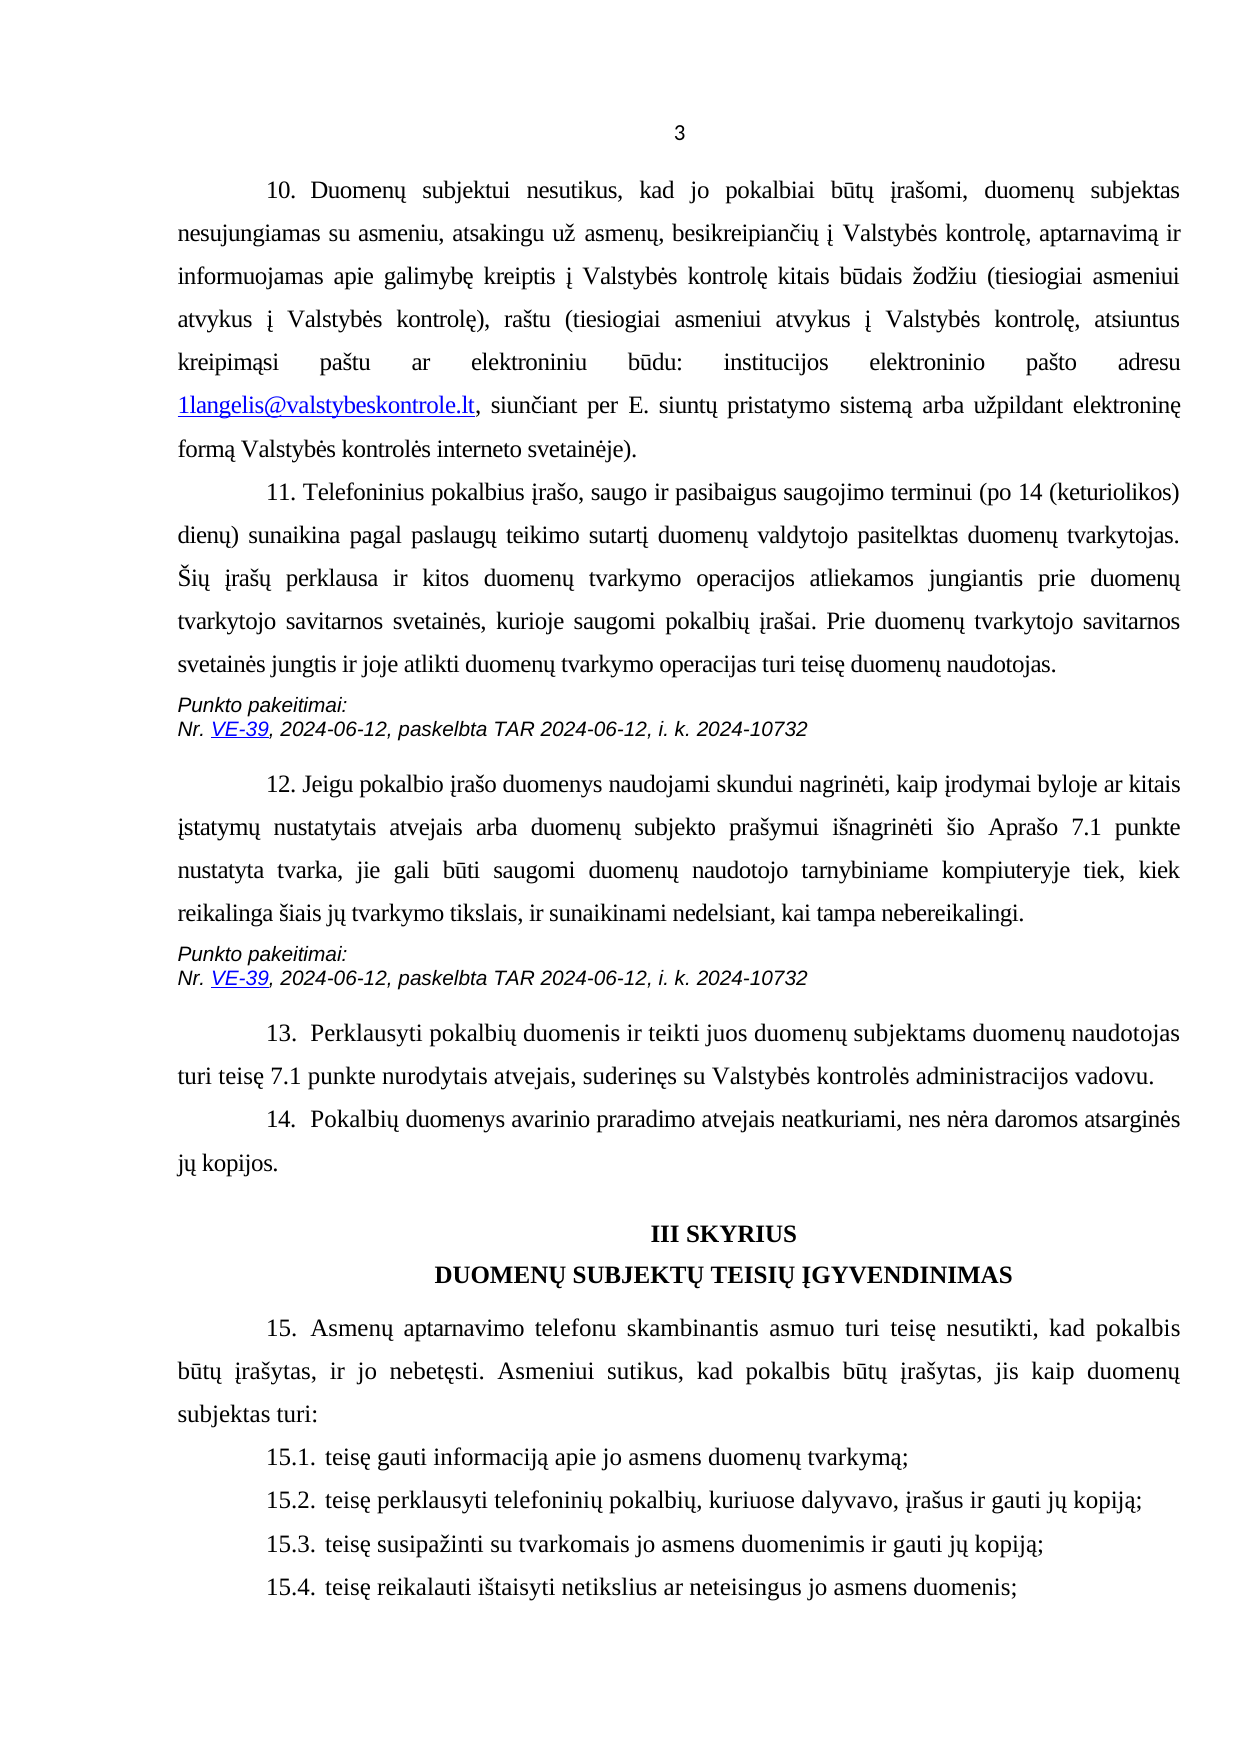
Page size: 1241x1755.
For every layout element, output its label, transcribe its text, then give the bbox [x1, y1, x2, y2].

text DUOMENŲ SUBJEKTŲ TEISIŲ ĮGYVENDINIMAS [177, 1260, 1181, 1289]
text 13. Perklausyti pokalbių duomenis ir teikti juos duomenų subjektams duomenų naudotojas turi teisę 7.1 punkte nurodytais atvejais, suderinęs su Valstybės kontrolės administracijos vadovu. [177, 1018, 1181, 1090]
text 15.1. teisę gauti informaciją apie jo asmens duomenų tvarkymą; [177, 1442, 1181, 1471]
text Nr. VE-39, 2024-06-12, paskelbta TAR 2024-06-12, i. k. 2024-10732 [177, 966, 1181, 989]
text Punkto pakeitimai: [177, 942, 1181, 966]
text 10. Duomenų subjektui nesutikus, kad jo pokalbiai būtų įrašomi, duomenų subjektas nesujungiamas su asmeniu, atsakingu už asmenų, besikreipiančių į Valstybės kontrolę, aptarnavimą ir informuojamas apie galimybę kreiptis į Valstybės kontrolę kitais būdais žodžiu (tiesiogiai asmeniui atvykus į Valstybės kontrolę), raštu (tiesiogiai asmeniui atvykus į Valstybės kontrolę, atsiuntus kreipimąsi paštu ar elektroniniu būdu: institucijos elektroninio pašto adresu 1langelis@valstybeskontrole.lt, siunčiant per E. siuntų pristatymo sistemą arba užpildant elektroninę formą Valstybės kontrolės interneto svetainėje). [177, 175, 1181, 462]
text 12. Jeigu pokalbio įrašo duomenys naudojami skundui nagrinėti, kaip įrodymai byloje ar kitais įstatymų nustatytais atvejais arba duomenų subjekto prašymui išnagrinėti šio Aprašo 7.1 punkte nustatyta tvarka, jie gali būti saugomi duomenų naudotojo tarnybiniame kompiuteryje tiek, kiek reikalinga šiais jų tvarkymo tikslais, ir sunaikinami nedelsiant, kai tampa nebereikalingi. [177, 769, 1181, 927]
text Punkto pakeitimai: [177, 692, 1181, 716]
text 15.2. teisę perklausyti telefoninių pokalbių, kuriuose dalyvavo, įrašus ir gauti jų kopiją; [177, 1486, 1181, 1514]
text 11. Telefoninius pokalbius įrašo, saugo ir pasibaigus saugojimo terminui (po 14 (keturiolikos) dienų) sunaikina pagal paslaugų teikimo sutartį duomenų valdytojo pasitelktas duomenų tvarkytojas. Šių įrašų perklausa ir kitos duomenų tvarkymo operacijos atliekamos jungiantis prie duomenų tvarkytojo savitarnos svetainės, kurioje saugomi pokalbių įrašai. Prie duomenų tvarkytojo savitarnos svetainės jungtis ir joje atlikti duomenų tvarkymo operacijas turi teisę duomenų naudotojas. [177, 477, 1181, 678]
text 14. Pokalbių duomenys avarinio praradimo atvejais neatkuriami, nes nėra daromos atsarginės jų kopijos. [177, 1104, 1181, 1176]
text Nr. VE-39, 2024-06-12, paskelbta TAR 2024-06-12, i. k. 2024-10732 [177, 716, 1181, 740]
text III SKYRIUS [177, 1219, 1181, 1248]
text 15.3. teisę susipažinti su tvarkomais jo asmens duomenimis ir gauti jų kopiją; [177, 1529, 1181, 1557]
text 15. Asmenų aptarnavimo telefonu skambinantis asmuo turi teisę nesutikti, kad pokalbis būtų įrašytas, ir jo nebetęsti. Asmeniui sutikus, kad pokalbis būtų įrašytas, jis kaip duomenų subjektas turi: [177, 1313, 1181, 1428]
text 15.4. teisę reikalauti ištaisyti netikslius ar neteisingus jo asmens duomenis; [177, 1572, 1181, 1601]
